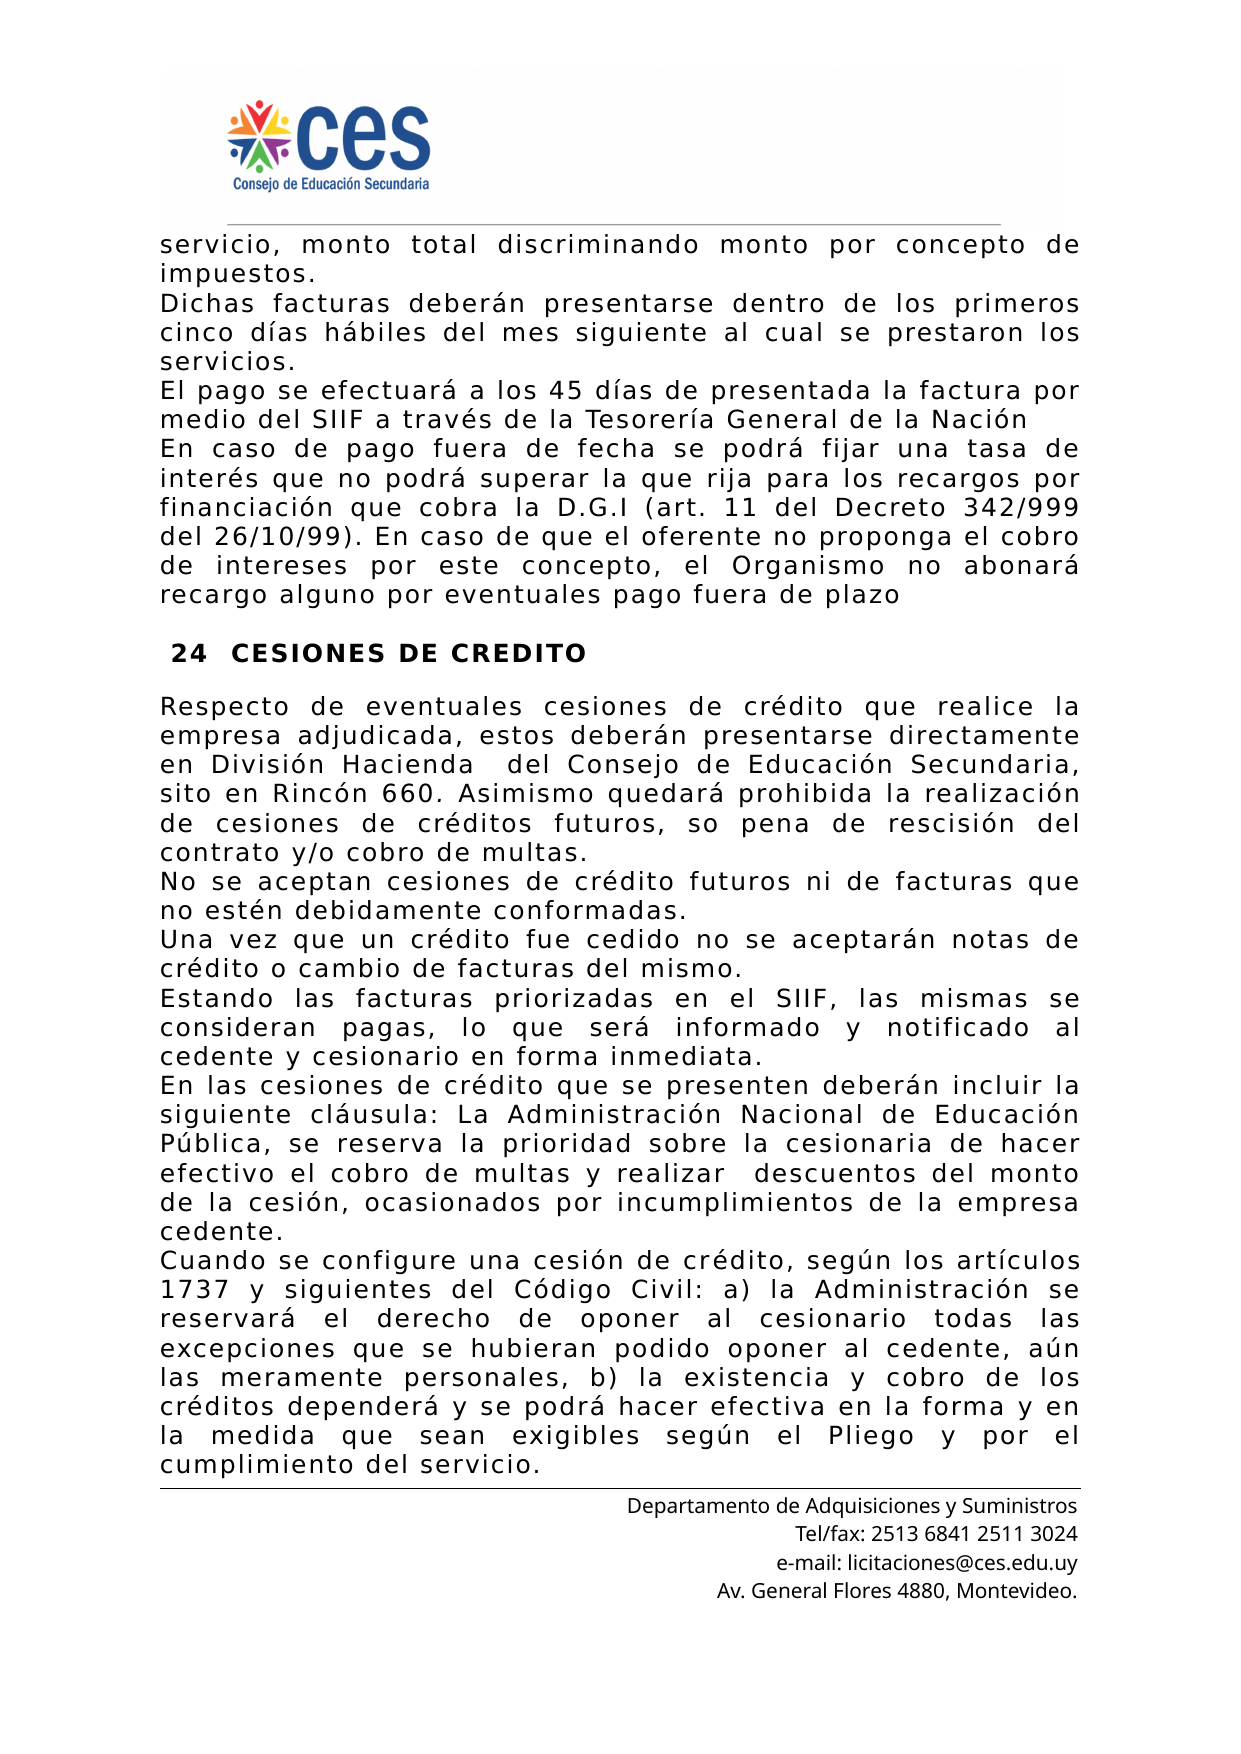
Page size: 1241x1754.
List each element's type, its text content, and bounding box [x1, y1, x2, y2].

list CESIONES DE CREDITO [159, 639, 1081, 668]
list Respecto de eventuales cesiones de crédito que realice la empresa adjudicada, estos deberán presentarse directamente en División Hacienda del Consejo de Educación Secundaria, sito en Rincón 660. Asimismo quedará prohibida la realización de cesiones de créditos futuros, so pena de rescisión del contrato y/o cobro de multas. [159, 692, 1081, 867]
list No se aceptan cesiones de crédito futuros ni de facturas que no estén debidamente conformadas. [159, 867, 1081, 925]
list Cuando se configure una cesión de crédito, según los artículos 1737 y siguientes del Código Civil: a) la Administración se reservará el derecho de oponer al cesionario todas las excepciones que se hubieran podido oponer al cedente, aún las meramente personales, b) la existencia y cobro de los créditos dependerá y se podrá hacer efectiva en la forma y en la medida que sean exigibles según el Pliego y por el cumplimiento del servicio. [159, 1246, 1081, 1479]
list En caso de pago fuera de fecha se podrá fijar una tasa de interés que no podrá superar la que rija para los recargos por financiación que cobra la D.G.I (art. 11 del Decreto 342/999 del 26/10/99). En caso de que el oferente no proponga el cobro de intereses por este concepto, el Organismo no abonará recargo alguno por eventuales pago fuera de plazo [159, 435, 1081, 610]
list Estando las facturas priorizadas en el SIIF, las mismas se consideran pagas, lo que será informado y notificado al cedente y cesionario en forma inmediata. [159, 984, 1081, 1071]
list Dichas facturas deberán presentarse dentro de los primeros cinco días hábiles del mes siguiente al cual se prestaron los servicios. [159, 289, 1081, 376]
list Una vez que un crédito fue cedido no se aceptarán notas de crédito o cambio de facturas del mismo. [159, 925, 1081, 984]
list El pago se efectuará a los 45 días de presentada la factura por medio del SIIF a través de la Tesorería General de la Nación [159, 376, 1081, 435]
picture [165, 68, 1065, 231]
list servicio, monto total discriminando monto por concepto de impuestos. [159, 161, 1081, 289]
list En las cesiones de crédito que se presenten deberán incluir la siguiente cláusula: La Administración Nacional de Educación Pública, se reserva la prioridad sobre la cesionaria de hacer efectivo el cobro de multas y realizar descuentos del monto de la cesión, ocasionados por incumplimientos de la empresa cedente. [159, 1071, 1081, 1246]
